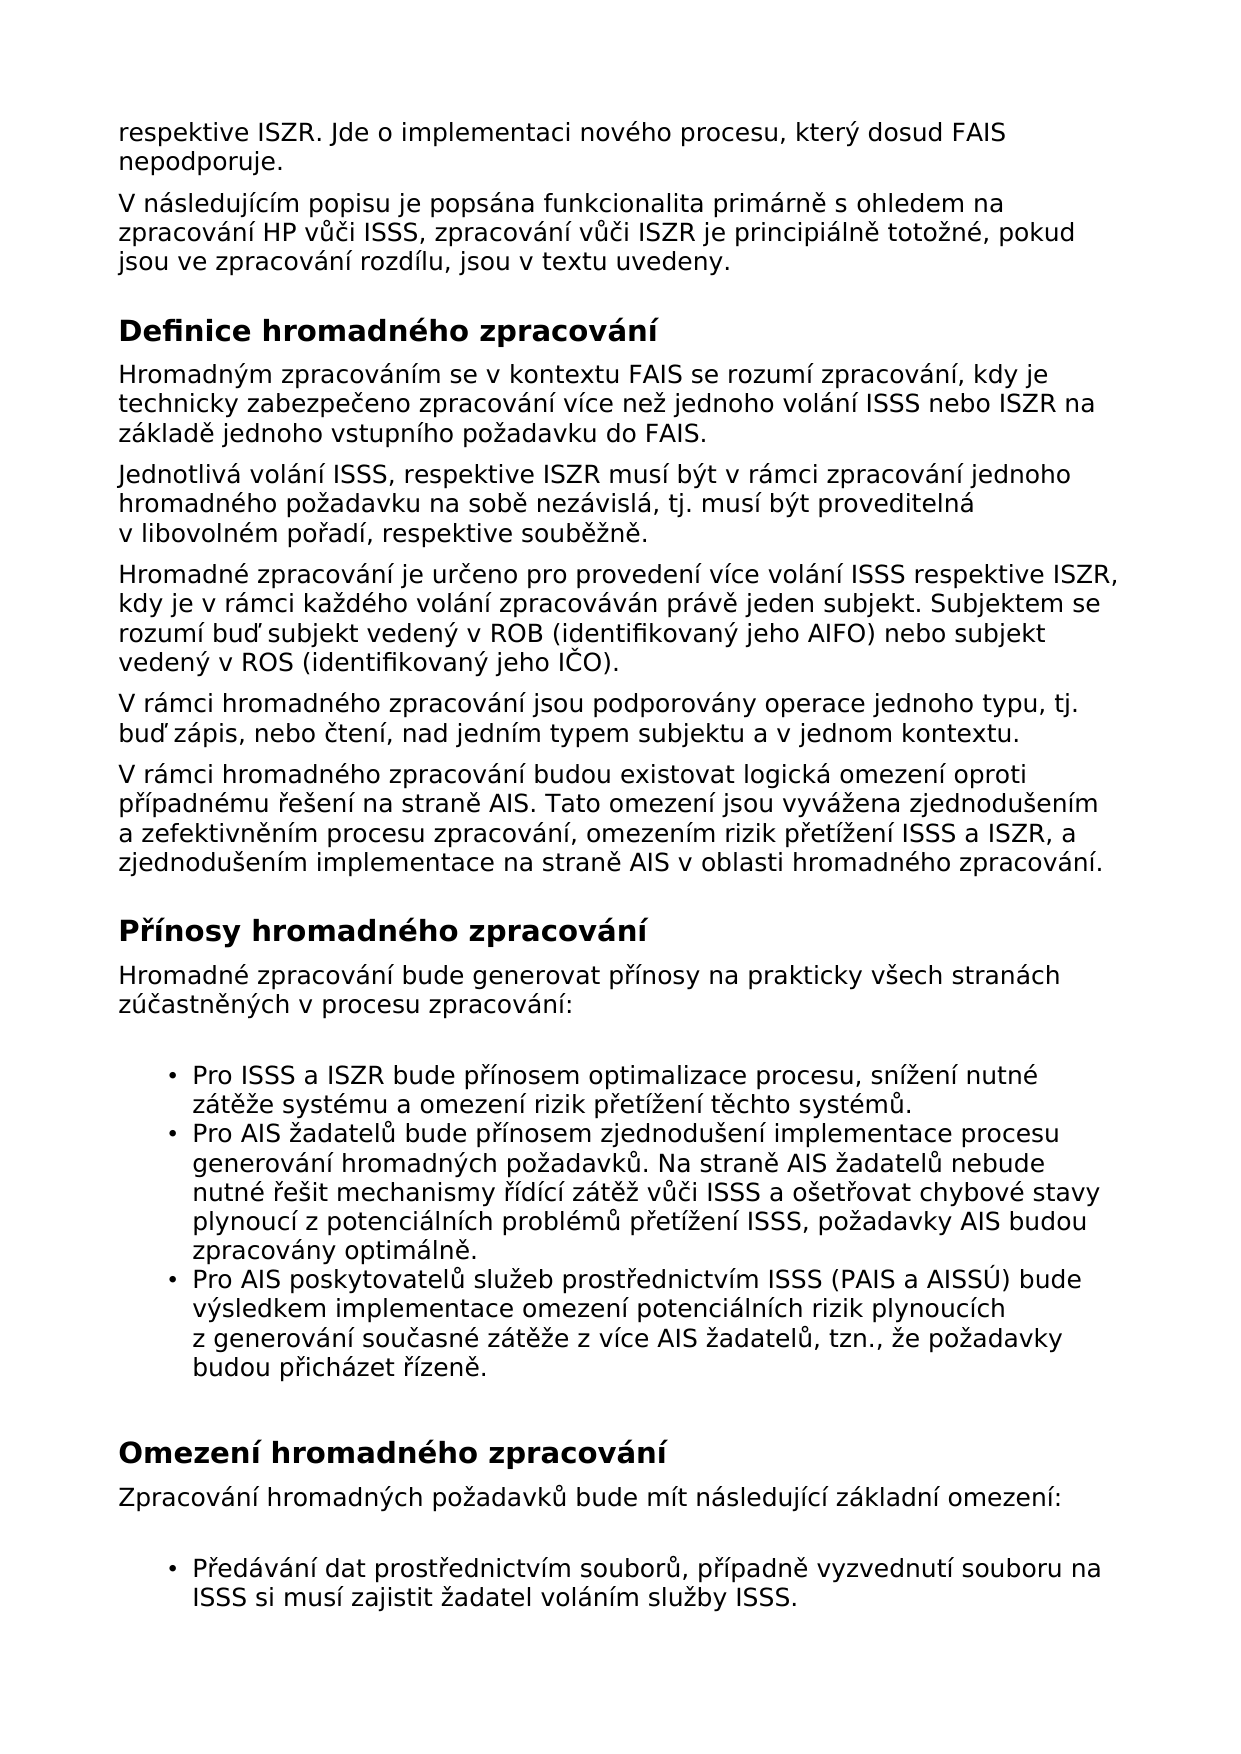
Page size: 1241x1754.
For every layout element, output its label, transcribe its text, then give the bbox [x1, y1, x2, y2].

list Předávání dat prostřednictvím souborů, případně vyzvednutí souboru na ISSS si musí zajistit žadatel voláním služby ISSS. [177, 1554, 1122, 1613]
text respektive ISZR. Jde o implementaci nového procesu, který dosud FAIS nepodporuje. [118, 118, 1122, 176]
list Pro ISSS a ISZR bude přínosem optimalizace procesu, snížení nutné zátěže systému a omezení rizik přetížení těchto systémů. [177, 1061, 1122, 1120]
list Pro AIS žadatelů bude přínosem zjednodušení implementace procesu generování hromadných požadavků. Na straně AIS žadatelů nebude nutné řešit mechanismy řídící zátěž vůči ISSS a ošetřovat chybové stavy plynoucí z potenciálních problémů přetížení ISSS, požadavky AIS budou zpracovány optimálně. [177, 1120, 1122, 1266]
text Jednotlivá volání ISSS, respektive ISZR musí být v rámci zpracování jednoho hromadného požadavku na sobě nezávislá, tj. musí být proveditelná v libovolném pořadí, respektive souběžně. [118, 460, 1122, 548]
text Zpracování hromadných požadavků bude mít následující základní omezení: [118, 1483, 1122, 1512]
subtitle Omezení hromadného zpracování [118, 1437, 1122, 1471]
subtitle Přínosy hromadného zpracování [118, 914, 1122, 948]
text Hromadné zpracování bude generovat přínosy na prakticky všech stranách zúčastněných v procesu zpracování: [118, 961, 1122, 1019]
text Hromadné zpracování je určeno pro provedení více volání ISSS respektive ISZR, kdy je v rámci každého volání zpracováván právě jeden subjekt. Subjektem se rozumí buď subjekt vedený v ROB (identifikovaný jeho AIFO) nebo subjekt vedený v ROS (identifikovaný jeho IČO). [118, 560, 1122, 677]
list Pro AIS poskytovatelů služeb prostřednictvím ISSS (PAIS a AISSÚ) bude výsledkem implementace omezení potenciálních rizik plynoucích z generování současné zátěže z více AIS žadatelů, tzn., že požadavky budou přicházet řízeně. [177, 1266, 1122, 1382]
subtitle Definice hromadného zpracování [118, 314, 1122, 348]
text V rámci hromadného zpracování budou existovat logická omezení oproti případnému řešení na straně AIS. Tato omezení jsou vyvážena zjednodušením a zefektivněním procesu zpracování, omezením rizik přetížení ISSS a ISZR, a zjednodušením implementace na straně AIS v oblasti hromadného zpracování. [118, 760, 1122, 877]
text Hromadným zpracováním se v kontextu FAIS se rozumí zpracování, kdy je technicky zabezpečeno zpracování více než jednoho volání ISSS nebo ISZR na základě jednoho vstupního požadavku do FAIS. [118, 360, 1122, 448]
text V následujícím popisu je popsána funkcionalita primárně s ohledem na zpracování HP vůči ISSS, zpracování vůči ISZR je principiálně totožné, pokud jsou ve zpracování rozdílu, jsou v textu uvedeny. [118, 189, 1122, 276]
text V rámci hromadného zpracování jsou podporovány operace jednoho typu, tj. buď zápis, nebo čtení, nad jedním typem subjektu a v jednom kontextu. [118, 689, 1122, 748]
